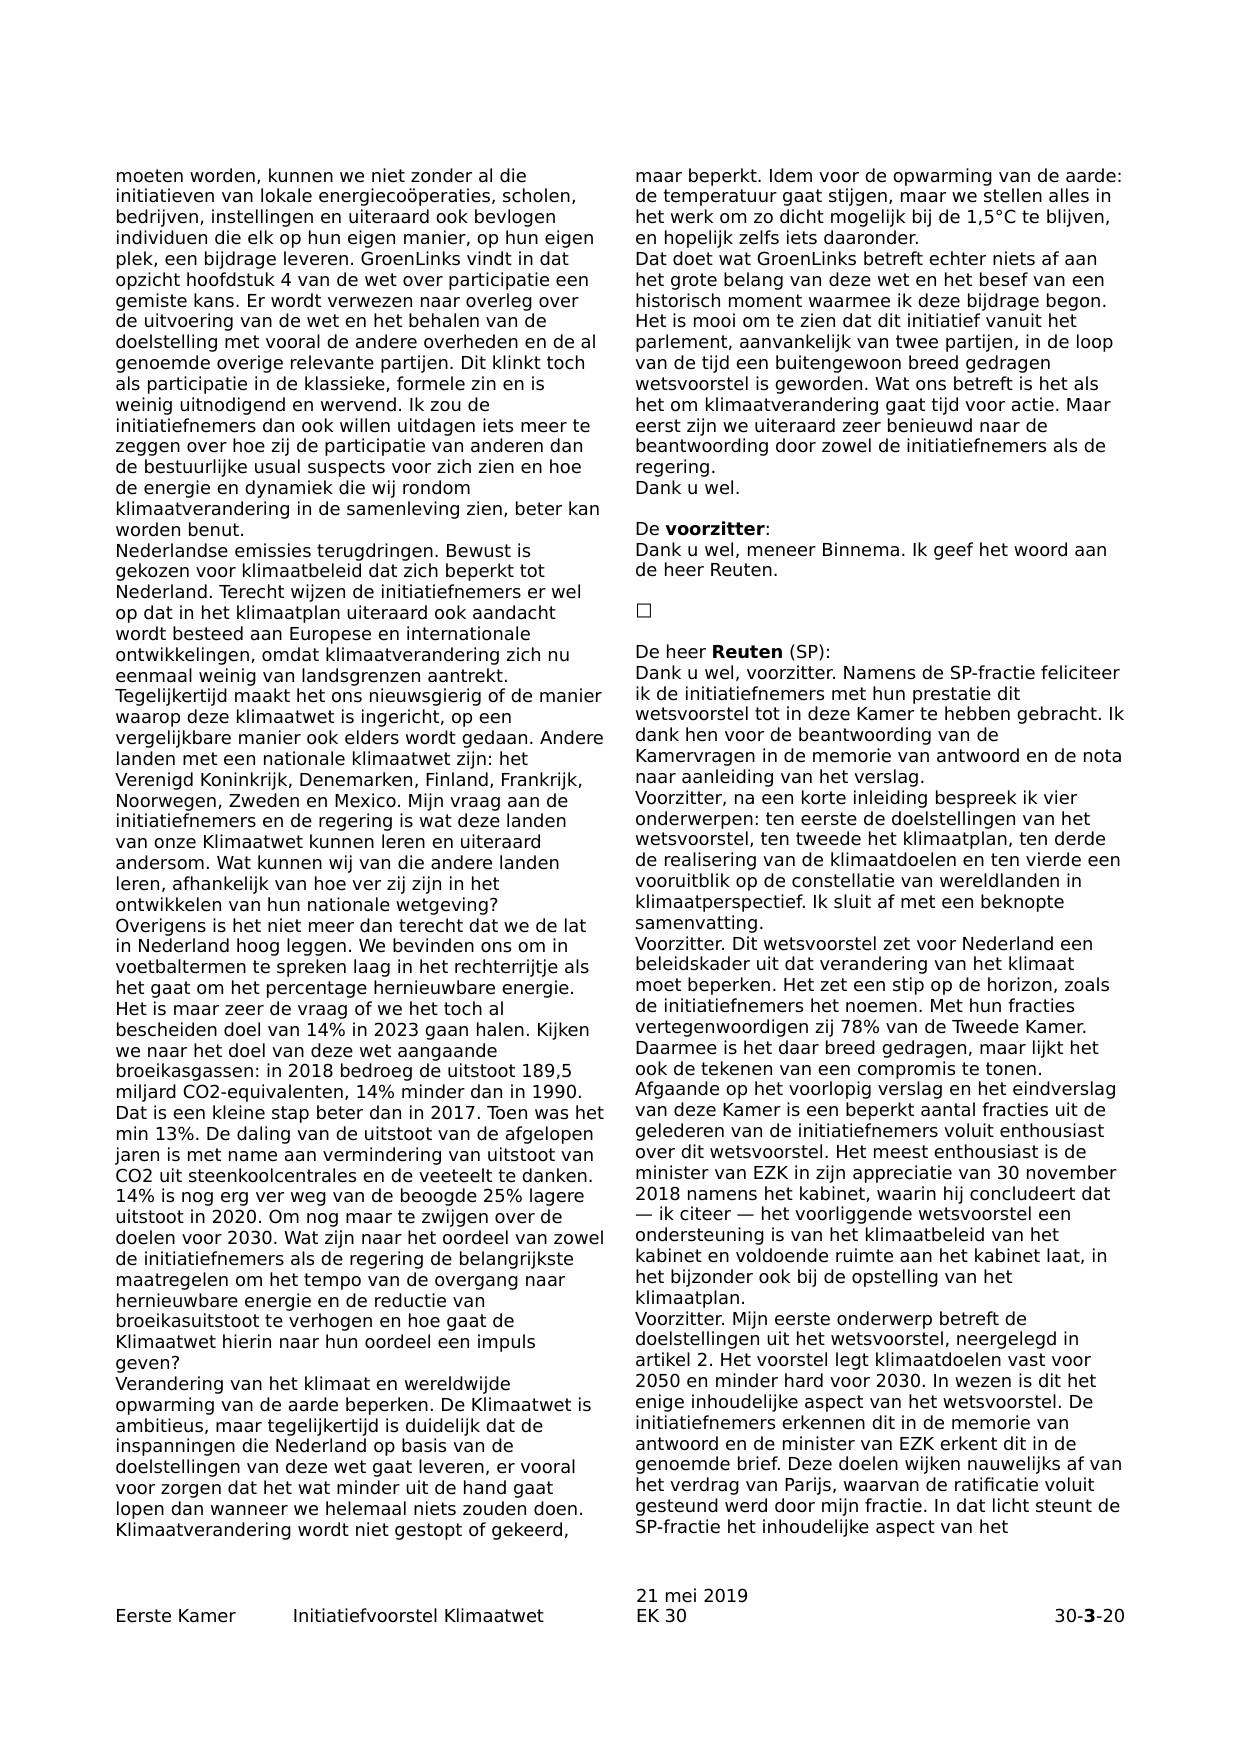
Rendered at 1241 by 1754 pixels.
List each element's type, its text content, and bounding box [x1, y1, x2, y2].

text Voorzitter, na een korte inleiding bespreek ik vier onderwerpen: ten eerste de doelstellingen van het wetsvoorstel, ten tweede het klimaatplan, ten derde de realisering van de klimaatdoelen en ten vierde een vooruitblik op de constellatie van wereldlanden in klimaatperspectief. Ik sluit af met een beknopte samenvatting. [635, 787, 1125, 933]
text ⬜ [635, 601, 1125, 622]
text Nederlandse emissies terugdringen. Bewust is gekozen voor klimaatbeleid dat zich beperkt tot Nederland. Terecht wijzen de initiatiefnemers er wel op dat in het klimaatplan uiteraard ook aandacht wordt besteed aan Europese en internationale ontwikkelingen, omdat klimaatverandering zich nu eenmaal weinig van landsgrenzen aantrekt. Tegelijkertijd maakt het ons nieuwsgierig of de manier waarop deze klimaatwet is ingericht, op een vergelijkbare manier ook elders wordt gedaan. Andere landen met een nationale klimaatwet zijn: het Verenigd Koninkrijk, Denemarken, Finland, Frankrijk, Noorwegen, Zweden en Mexico. Mijn vraag aan de initiatiefnemers en de regering is wat deze landen van onze Klimaatwet kunnen leren en uiteraard andersom. Wat kunnen wij van die andere landen leren, afhankelijk van hoe ver zij zijn in het ontwikkelen van hun nationale wetgeving? [115, 540, 605, 915]
text De heer Reuten (SP): [635, 642, 1125, 662]
text Voorzitter. Dit wetsvoorstel zet voor Nederland een beleidskader uit dat verandering van het klimaat moet beperken. Het zet een stip op de horizon, zoals de initiatiefnemers het noemen. Met hun fracties vertegenwoordigen zij 78% van de Tweede Kamer. Daarmee is het daar breed gedragen, maar lijkt het ook de tekenen van een compromis te tonen. Afgaande op het voorlopig verslag en het eindverslag van deze Kamer is een beperkt aantal fracties uit de gelederen van de initiatiefnemers voluit enthousiast over dit wetsvoorstel. Het meest enthousiast is de minister van EZK in zijn appreciatie van 30 november 2018 namens het kabinet, waarin hij concludeert dat — ik citeer — het voorliggende wetsvoorstel een ondersteuning is van het klimaatbeleid van het kabinet en voldoende ruimte aan het kabinet laat, in het bijzonder ook bij de opstelling van het klimaatplan. [635, 933, 1125, 1308]
text moeten worden, kunnen we niet zonder al die initiatieven van lokale energiecoöperaties, scholen, bedrijven, instellingen en uiteraard ook bevlogen individuen die elk op hun eigen manier, op hun eigen plek, een bijdrage leveren. GroenLinks vindt in dat opzicht hoofdstuk 4 van de wet over participatie een gemiste kans. Er wordt verwezen naar overleg over de uitvoering van de wet en het behalen van de doelstelling met vooral de andere overheden en de al genoemde overige relevante partijen. Dit klinkt toch als participatie in de klassieke, formele zin en is weinig uitnodigend en wervend. Ik zou de initiatiefnemers dan ook willen uitdagen iets meer te zeggen over hoe zij de participatie van anderen dan de bestuurlijke usual suspects voor zich zien en hoe de energie en dynamiek die wij rondom klimaatverandering in de samenleving zien, beter kan worden benut. [115, 165, 605, 540]
text De voorzitter: [635, 519, 1125, 539]
text maar beperkt. Idem voor de opwarming van de aarde: de temperatuur gaat stijgen, maar we stellen alles in het werk om zo dicht mogelijk bij de 1,5°C te blijven, en hopelijk zelfs iets daaronder. [635, 165, 1125, 249]
text Voorzitter. Mijn eerste onderwerp betreft de doelstellingen uit het wetsvoorstel, neergelegd in artikel 2. Het voorstel legt klimaatdoelen vast voor 2050 en minder hard voor 2030. In wezen is dit het enige inhoudelijke aspect van het wetsvoorstel. De initiatiefnemers erkennen dit in de memorie van antwoord en de minister van EZK erkent dit in de genoemde brief. Deze doelen wijken nauwelijks af van het verdrag van Parijs, waarvan de ratificatie voluit gesteund werd door mijn fractie. In dat licht steunt de SP-fractie het inhoudelijke aspect van het [635, 1308, 1125, 1537]
text Dank u wel, voorzitter. Namens de SP-fractie feliciteer ik de initiatiefnemers met hun prestatie dit wetsvoorstel tot in deze Kamer te hebben gebracht. Ik dank hen voor de beantwoording van de Kamervragen in de memorie van antwoord en de nota naar aanleiding van het verslag. [635, 662, 1125, 787]
text Dank u wel. [635, 478, 1125, 499]
text Verandering van het klimaat en wereldwijde opwarming van de aarde beperken. De Klimaatwet is ambitieus, maar tegelijkertijd is duidelijk dat de inspanningen die Nederland op basis van de doelstellingen van deze wet gaat leveren, er vooral voor zorgen dat het wat minder uit de hand gaat lopen dan wanneer we helemaal niets zouden doen. Klimaatverandering wordt niet gestopt of gekeerd, [115, 1374, 605, 1540]
text Dat doet wat GroenLinks betreft echter niets af aan het grote belang van deze wet en het besef van een historisch moment waarmee ik deze bijdrage begon. Het is mooi om te zien dat dit initiatief vanuit het parlement, aanvankelijk van twee partijen, in de loop van de tijd een buitengewoon breed gedragen wetsvoorstel is geworden. Wat ons betreft is het als het om klimaatverandering gaat tijd voor actie. Maar eerst zijn we uiteraard zeer benieuwd naar de beantwoording door zowel de initiatiefnemers als de regering. [635, 249, 1125, 478]
text Overigens is het niet meer dan terecht dat we de lat in Nederland hoog leggen. We bevinden ons om in voetbaltermen te spreken laag in het rechterrijtje als het gaat om het percentage hernieuwbare energie. Het is maar zeer de vraag of we het toch al bescheiden doel van 14% in 2023 gaan halen. Kijken we naar het doel van deze wet aangaande broeikasgassen: in 2018 bedroeg de uitstoot 189,5 miljard CO2-equivalenten, 14% minder dan in 1990. Dat is een kleine stap beter dan in 2017. Toen was het min 13%. De daling van de uitstoot van de afgelopen jaren is met name aan vermindering van uitstoot van CO2 uit steenkoolcentrales en de veeteelt te danken. 14% is nog erg ver weg van de beoogde 25% lagere uitstoot in 2020. Om nog maar te zwijgen over de doelen voor 2030. Wat zijn naar het oordeel van zowel de initiatiefnemers als de regering de belangrijkste maatregelen om het tempo van de overgang naar hernieuwbare energie en de reductie van broeikasuitstoot te verhogen en hoe gaat de Klimaatwet hierin naar hun oordeel een impuls geven? [115, 915, 605, 1374]
text Dank u wel, meneer Binnema. Ik geef het woord aan de heer Reuten. [635, 539, 1125, 581]
